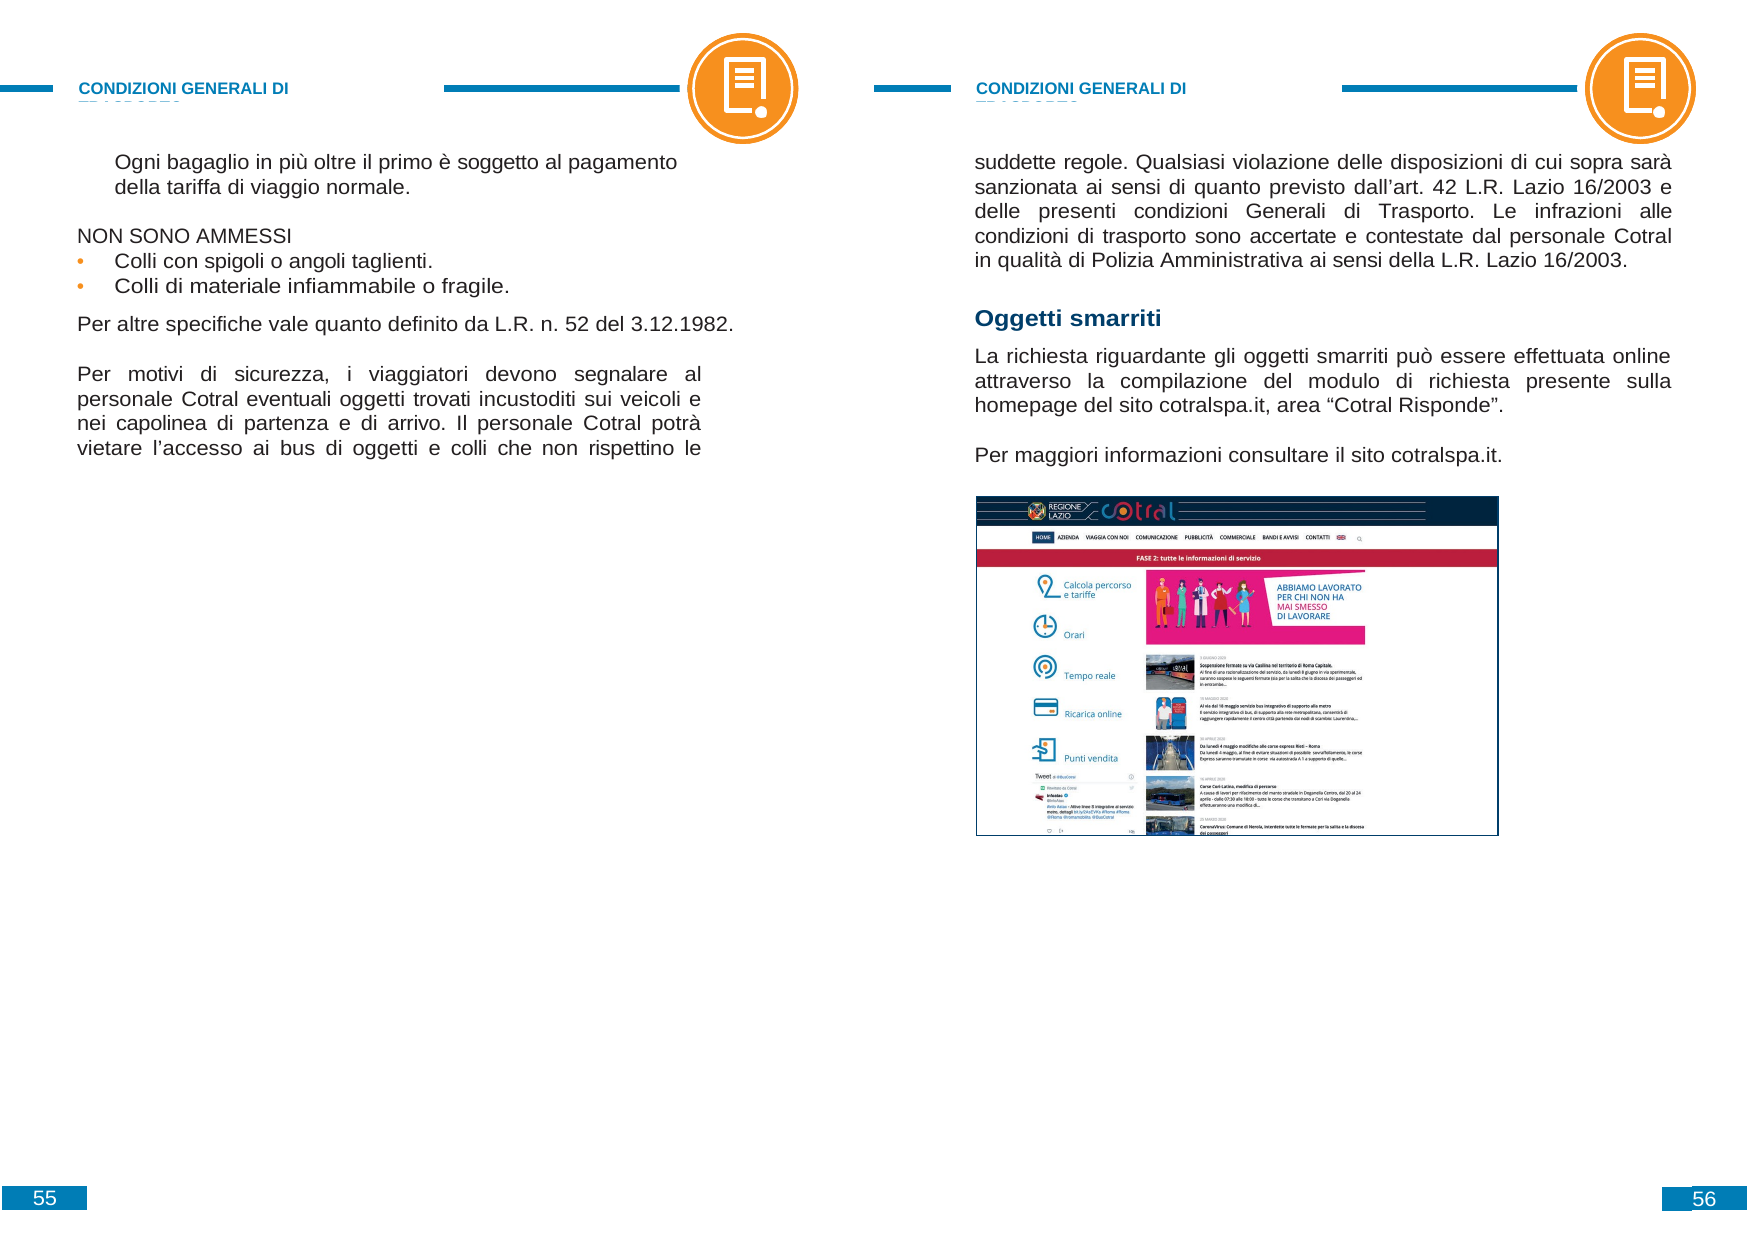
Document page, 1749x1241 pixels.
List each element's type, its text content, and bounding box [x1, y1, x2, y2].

text NON SONO AMMESSI [77, 224, 778, 248]
subtitle Oggetti smarriti [974, 305, 1749, 331]
text Ogni bagaglio in più oltre il primo è soggetto al pagamento della tariffa di viaggio normale. [114, 150, 713, 198]
text Per maggiori informazioni consultare il sito cotralspa.it. [974, 443, 1749, 467]
text La richiesta riguardante gli oggetti smarriti può essere effettuata online attraverso la compilazione del modulo di richiesta presente sulla homepage del sito cotralspa.it, area “Cotral Risponde”. [974, 344, 1672, 417]
text suddette regole. Qualsiasi violazione delle disposizioni di cui sopra sarà sanzionata ai sensi di quanto previsto dall’art. 42 L.R. Lazio 16/2003 e delle presenti condizioni Generali di Trasporto. Le infrazioni alle condizioni di trasporto sono accertate e contestate dal personale Cotral in qualità di Polizia Amministrativa ai sensi della L.R. Lazio 16/2003. [974, 150, 1672, 272]
text Per altre specifiche vale quanto definito da L.R. n. 52 del 3.12.1982. [77, 312, 778, 336]
list Colli di materiale infiammabile o fragile. [77, 274, 778, 298]
list Colli con spigoli o angoli taglienti. [77, 249, 778, 273]
text Per motivi di sicurezza, i viaggiatori devono segnalare al personale Cotral eventuali oggetti trovati incustoditi sui veicoli e nei capolinea di partenza e di arrivo. Il personale Cotral potrà vietare l’accesso ai bus di oggetti e colli che non rispettino le [77, 362, 701, 459]
